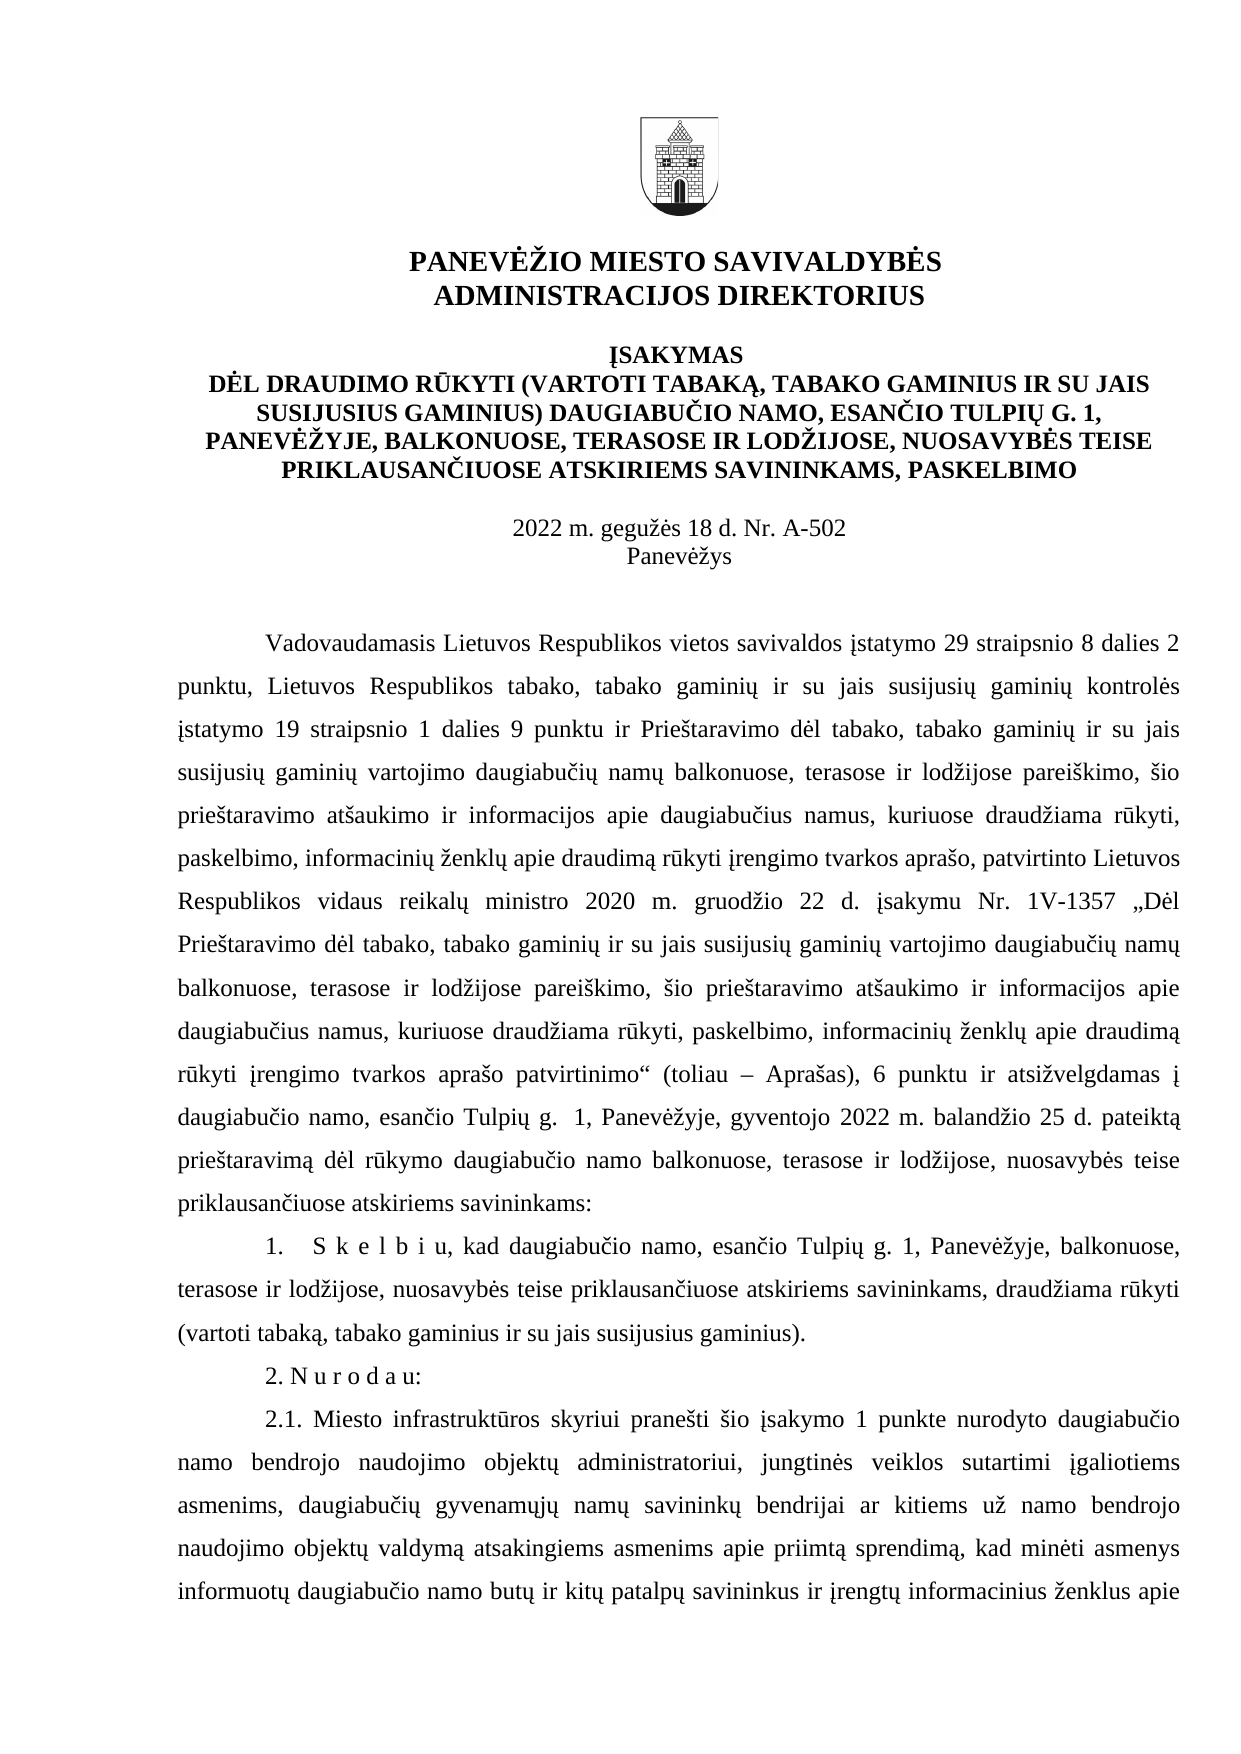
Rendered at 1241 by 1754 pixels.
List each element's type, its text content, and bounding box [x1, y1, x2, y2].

text PANEVĖŽIO MIESTO SAVIVALDYBĖS [177, 244, 1181, 278]
text DĖL DRAUDIMO RŪKYTI (VARTOTI TABAKĄ, TABAKO GAMINIUS IR SU JAIS SUSIJUSIUS GAMINIUS) DAUGIABUČIO NAMO, ESANČIO TULPIŲ G. 1, PANEVĖŽYJE, BALKONUOSE, TERASOSE IR LODŽIJOSE, NUOSAVYBĖS TEISE PRIKLAUSANČIUOSE ATSKIRIEMS SAVININKAMS, PASKELBIMO [177, 369, 1181, 484]
text 2. N u r o d a u: [177, 1361, 1181, 1389]
text ĮSAKYMAS [177, 340, 1181, 369]
text ADMINISTRACIJOS DIREKTORIUS [177, 278, 1181, 311]
text 2.1. Miesto infrastruktūros skyriui pranešti šio įsakymo 1 punkte nurodyto daugiabučio namo bendrojo naudojimo objektų administratoriui, jungtinės veiklos sutartimi įgaliotiems asmenims, daugiabučių gyvenamųjų namų savininkų bendrijai ar kitiems už namo bendrojo naudojimo objektų valdymą atsakingiems asmenims apie priimtą sprendimą, kad minėti asmenys informuotų daugiabučio namo butų ir kitų patalpų savininkus ir įrengtų informacinius ženklus apie [177, 1404, 1181, 1605]
text 2022 m. gegužės 18 d. Nr. A-502 [177, 513, 1181, 541]
text 1. S k e l b i u, kad daugiabučio namo, esančio Tulpių g. 1, Panevėžyje, balkonuose, terasose ir lodžijose, nuosavybės teise priklausančiuose atskiriems savininkams, draudžiama rūkyti (vartoti tabaką, tabako gaminius ir su jais susijusius gaminius). [177, 1231, 1181, 1346]
text Vadovaudamasis Lietuvos Respublikos vietos savivaldos įstatymo 29 straipsnio 8 dalies 2 punktu, Lietuvos Respublikos tabako, tabako gaminių ir su jais susijusių gaminių kontrolės įstatymo 19 straipsnio 1 dalies 9 punktu ir Prieštaravimo dėl tabako, tabako gaminių ir su jais susijusių gaminių vartojimo daugiabučių namų balkonuose, terasose ir lodžijose pareiškimo, šio prieštaravimo atšaukimo ir informacijos apie daugiabučius namus, kuriuose draudžiama rūkyti, paskelbimo, informacinių ženklų apie draudimą rūkyti įrengimo tvarkos aprašo, patvirtinto Lietuvos Respublikos vidaus reikalų ministro 2020 m. gruodžio 22 d. įsakymu Nr. 1V-1357 „Dėl Prieštaravimo dėl tabako, tabako gaminių ir su jais susijusių gaminių vartojimo daugiabučių namų balkonuose, terasose ir lodžijose pareiškimo, šio prieštaravimo atšaukimo ir informacijos apie daugiabučius namus, kuriuose draudžiama rūkyti, paskelbimo, informacinių ženklų apie draudimą rūkyti įrengimo tvarkos aprašo patvirtinimo“ (toliau – Aprašas), 6 punktu ir atsižvelgdamas į daugiabučio namo, esančio Tulpių g. 1, Panevėžyje, gyventojo 2022 m. balandžio 25 d. pateiktą prieštaravimą dėl rūkymo daugiabučio namo balkonuose, terasose ir lodžijose, nuosavybės teise priklausančiuose atskiriems savininkams: [177, 628, 1181, 1217]
text Panevėžys [177, 541, 1181, 570]
